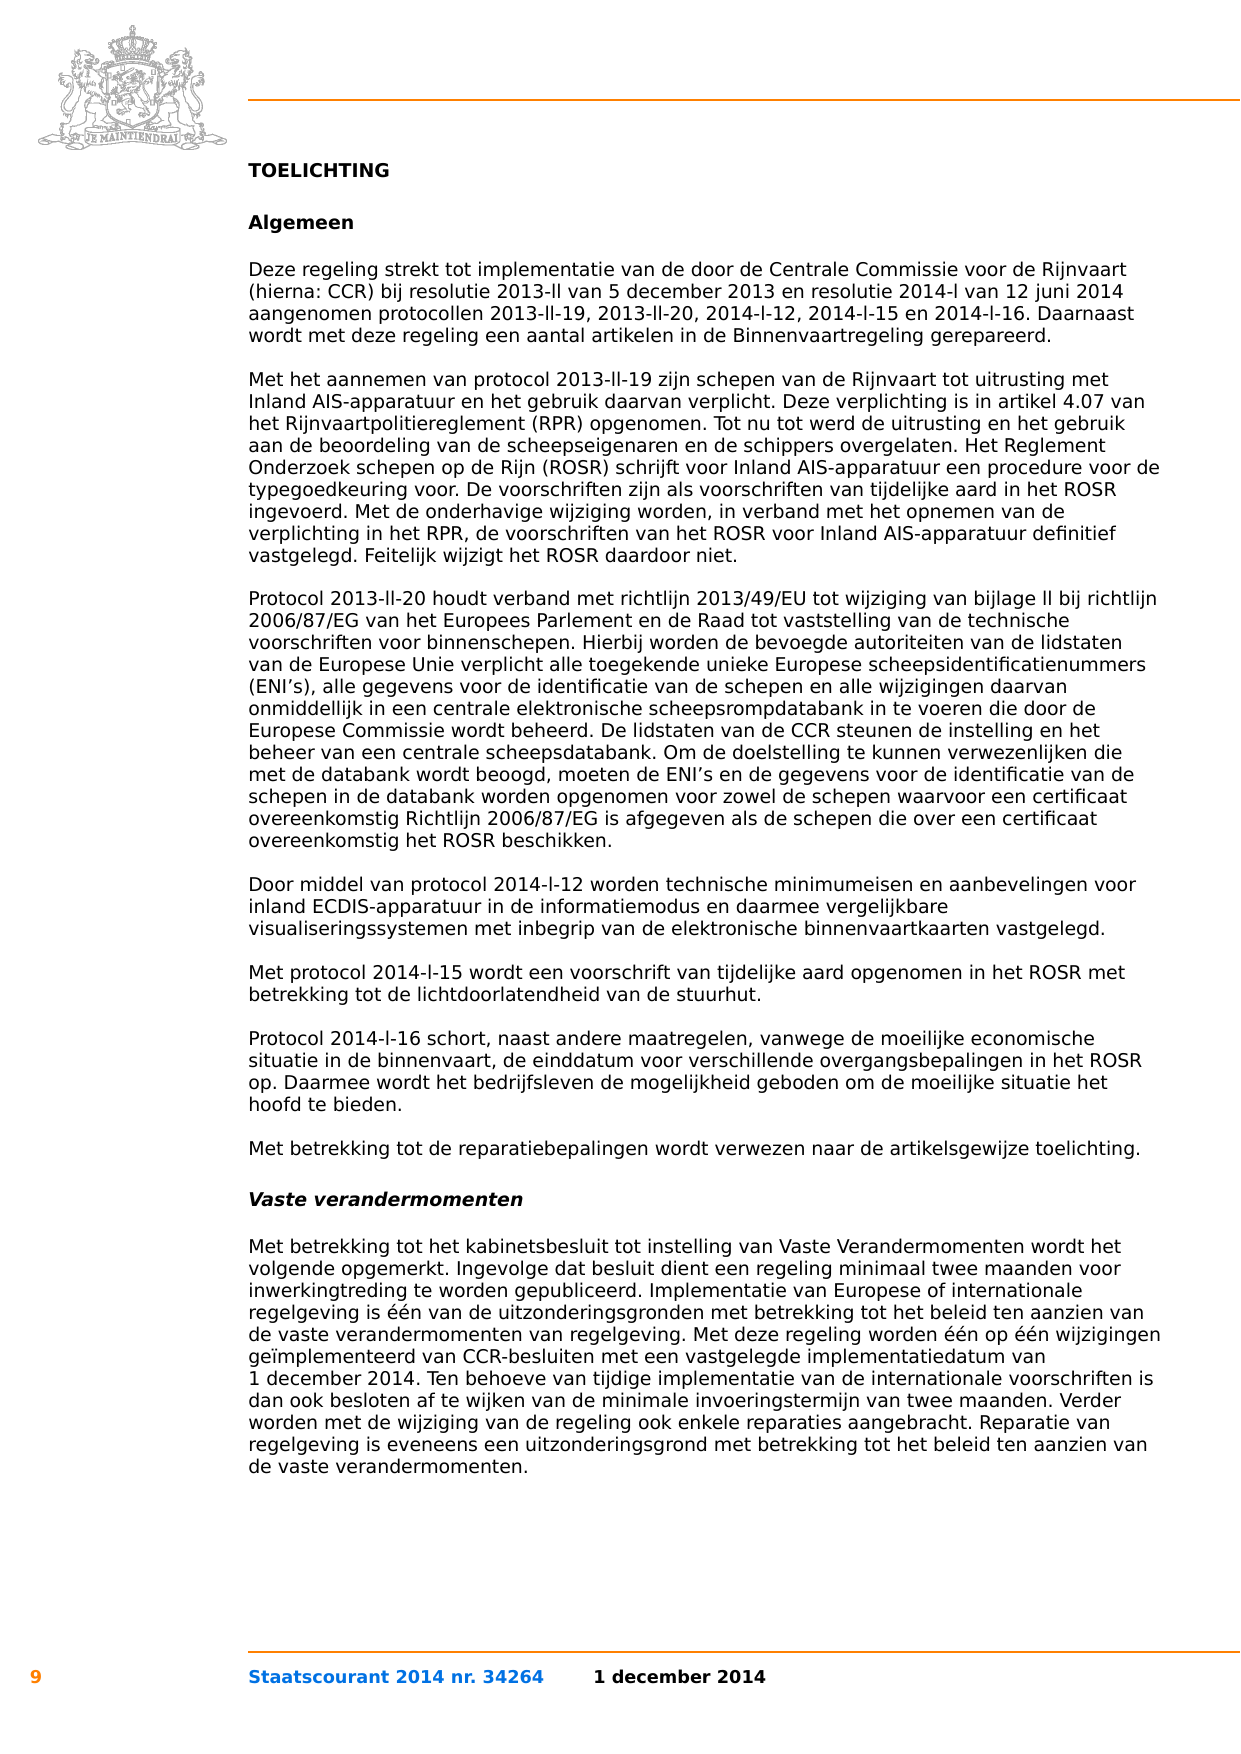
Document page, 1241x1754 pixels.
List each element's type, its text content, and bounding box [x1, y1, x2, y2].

text Met betrekking tot de reparatiebepalingen wordt verwezen naar de artikelsgewijze toelichting. [248, 1137, 1163, 1159]
subtitle Algemeen [248, 212, 1163, 234]
subtitle TOELICHTING [248, 160, 1163, 182]
text Deze regeling strekt tot implementatie van de door de Centrale Commissie voor de Rijnvaart (hierna: CCR) bij resolutie 2013-ll van 5 december 2013 en resolutie 2014-l van 12 juni 2014 aangenomen protocollen 2013-ll-19, 2013-ll-20, 2014-l-12, 2014-l-15 en 2014-l-16. Daarnaast wordt met deze regeling een aantal artikelen in de Binnenvaartregeling gerepareerd. [248, 259, 1163, 347]
text Protocol 2013-ll-20 houdt verband met richtlijn 2013/49/EU tot wijziging van bijlage ll bij richtlijn 2006/87/EG van het Europees Parlement en de Raad tot vaststelling van de technische voorschriften voor binnenschepen. Hierbij worden de bevoegde autoriteiten van de lidstaten van de Europese Unie verplicht alle toegekende unieke Europese scheepsidentificatienummers (ENI’s), alle gegevens voor de identificatie van de schepen en alle wijzigingen daarvan onmiddellijk in een centrale elektronische scheepsrompdatabank in te voeren die door de Europese Commissie wordt beheerd. De lidstaten van de CCR steunen de instelling en het beheer van een centrale scheepsdatabank. Om de doelstelling te kunnen verwezenlijken die met de databank wordt beoogd, moeten de ENI’s en de gegevens voor de identificatie van de schepen in de databank worden opgenomen voor zowel de schepen waarvoor een certificaat overeenkomstig Richtlijn 2006/87/EG is afgegeven als de schepen die over een certificaat overeenkomstig het ROSR beschikken. [248, 588, 1163, 852]
text Door middel van protocol 2014-l-12 worden technische minimumeisen en aanbevelingen voor inland ECDIS-apparatuur in de informatiemodus en daarmee vergelijkbare visualiseringssystemen met inbegrip van de elektronische binnenvaartkaarten vastgelegd. [248, 874, 1163, 940]
picture [38, 25, 227, 150]
text Met het aannemen van protocol 2013-ll-19 zijn schepen van de Rijnvaart tot uitrusting met Inland AIS-apparatuur en het gebruik daarvan verplicht. Deze verplichting is in artikel 4.07 van het Rijnvaartpolitiereglement (RPR) opgenomen. Tot nu tot werd de uitrusting en het gebruik aan de beoordeling van de scheepseigenaren en de schippers overgelaten. Het Reglement Onderzoek schepen op de Rijn (ROSR) schrijft voor Inland AIS-apparatuur een procedure voor de typegoedkeuring voor. De voorschriften zijn als voorschriften van tijdelijke aard in het ROSR ingevoerd. Met de onderhavige wijziging worden, in verband met het opnemen van de verplichting in het RPR, de voorschriften van het ROSR voor Inland AIS-apparatuur definitief vastgelegd. Feitelijk wijzigt het ROSR daardoor niet. [248, 369, 1163, 566]
text Met betrekking tot het kabinetsbesluit tot instelling van Vaste Verandermomenten wordt het volgende opgemerkt. Ingevolge dat besluit dient een regeling minimaal twee maanden voor inwerkingtreding te worden gepubliceerd. Implementatie van Europese of internationale regelgeving is één van de uitzonderingsgronden met betrekking tot het beleid ten aanzien van de vaste verandermomenten van regelgeving. Met deze regeling worden één op één wijzigingen geïmplementeerd van CCR-besluiten met een vastgelegde implementatiedatum van 1 december 2014. Ten behoeve van tijdige implementatie van de internationale voorschriften is dan ook besloten af te wijken van de minimale invoeringstermijn van twee maanden. Verder worden met de wijziging van de regeling ook enkele reparaties aangebracht. Reparatie van regelgeving is eveneens een uitzonderingsgrond met betrekking tot het beleid ten aanzien van de vaste verandermomenten. [248, 1236, 1163, 1478]
text Protocol 2014-l-16 schort, naast andere maatregelen, vanwege de moeilijke economische situatie in de binnenvaart, de einddatum voor verschillende overgangsbepalingen in het ROSR op. Daarmee wordt het bedrijfsleven de mogelijkheid geboden om de moeilijke situatie het hoofd te bieden. [248, 1028, 1163, 1116]
text Met protocol 2014-l-15 wordt een voorschrift van tijdelijke aard opgenomen in het ROSR met betrekking tot de lichtdoorlatendheid van de stuurhut. [248, 962, 1163, 1006]
subtitle Vaste verandermomenten [248, 1189, 1163, 1211]
